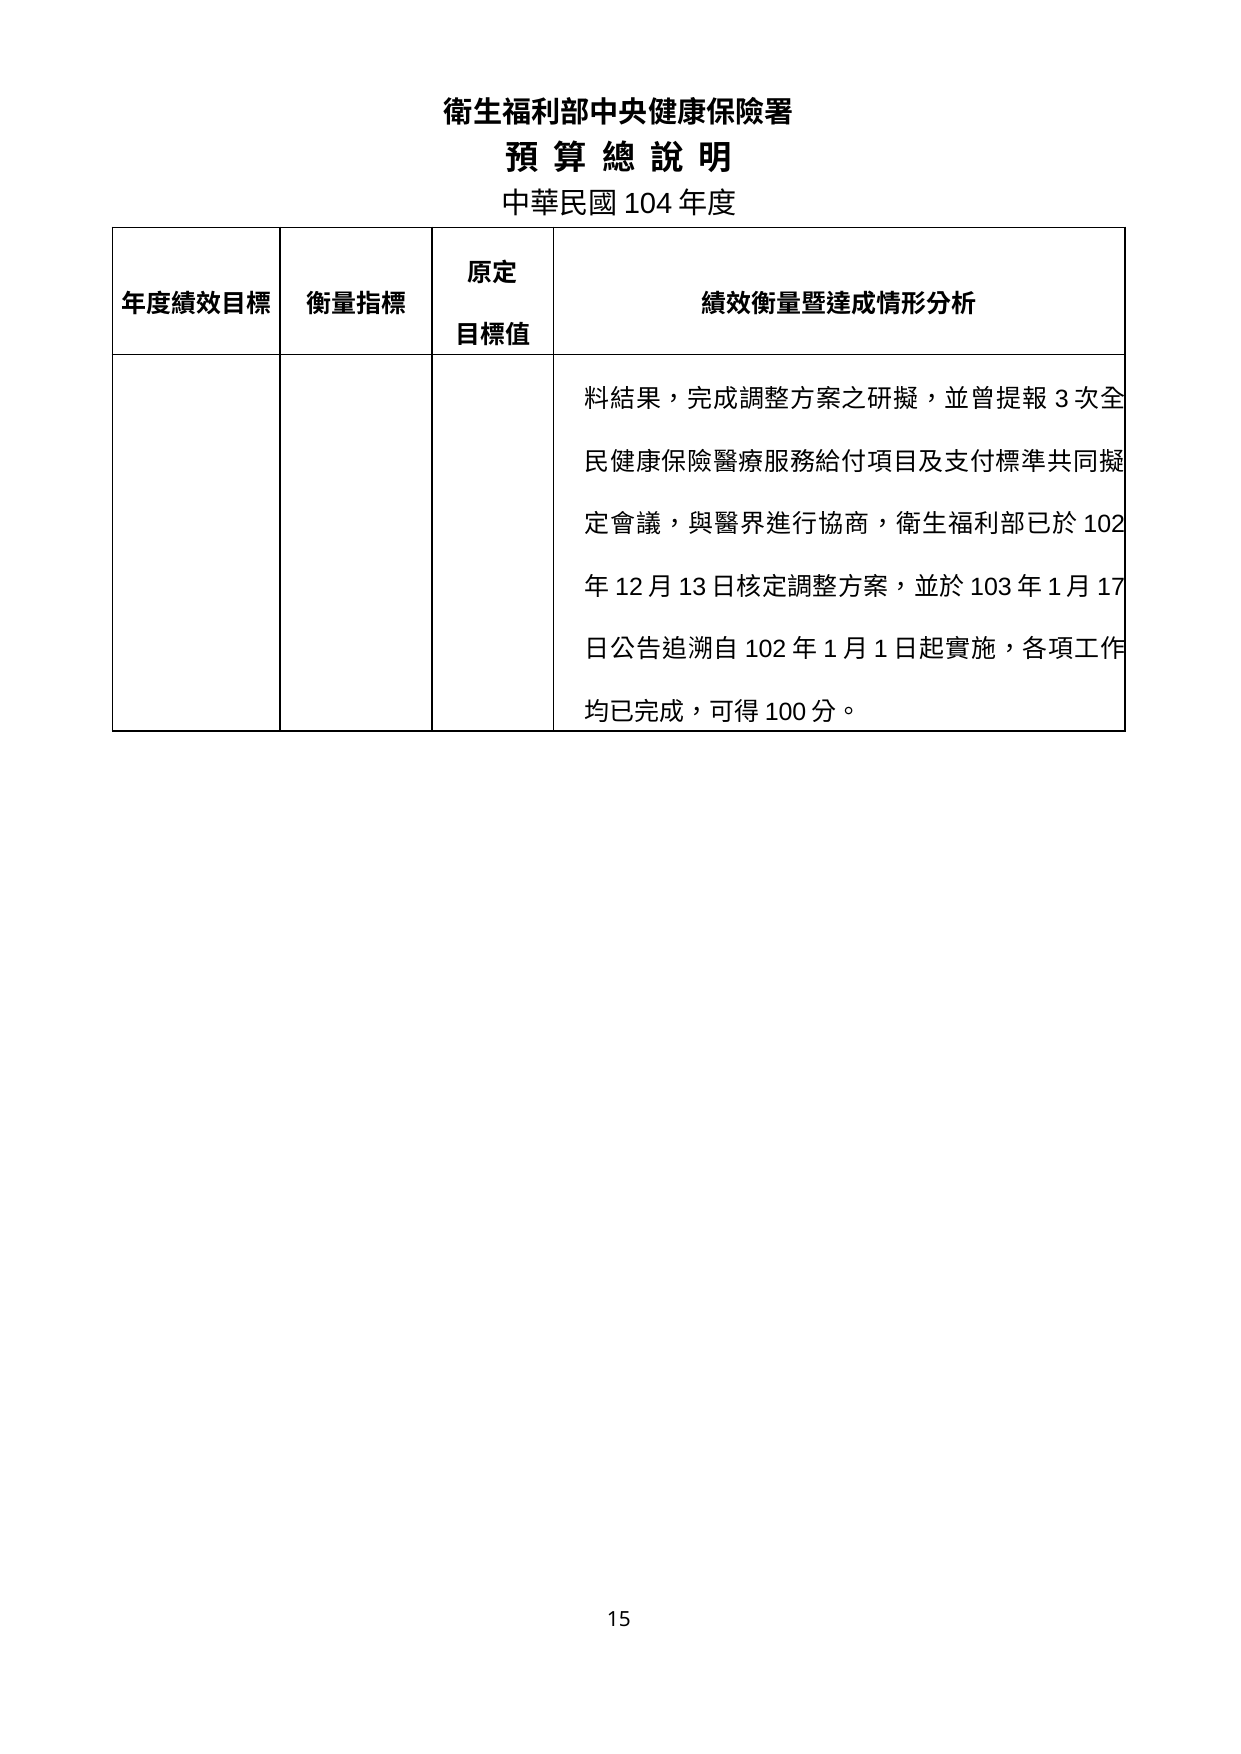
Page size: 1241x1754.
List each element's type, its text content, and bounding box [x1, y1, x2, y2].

table_cell [433, 355, 553, 730]
table_header 原定 目標值 [433, 228, 553, 353]
table_cell 料結果，完成調整方案之研擬，並曾提報3次全民健康保險醫療服務給付項目及支付標準共同擬定會議，與醫界進行協商，衛生福利部已於102年12月13日核定調整方案，並於103年1月17日公告追溯自102年1月1日起實施，各項工作均已完成，可得100分。 [554, 355, 1124, 730]
table_header 衡量指標 [281, 228, 431, 353]
table_header 績效衡量暨達成情形分析 [554, 228, 1124, 353]
table_header 年度績效目標 [113, 228, 279, 353]
table_cell [113, 355, 279, 730]
table_cell [281, 355, 431, 730]
